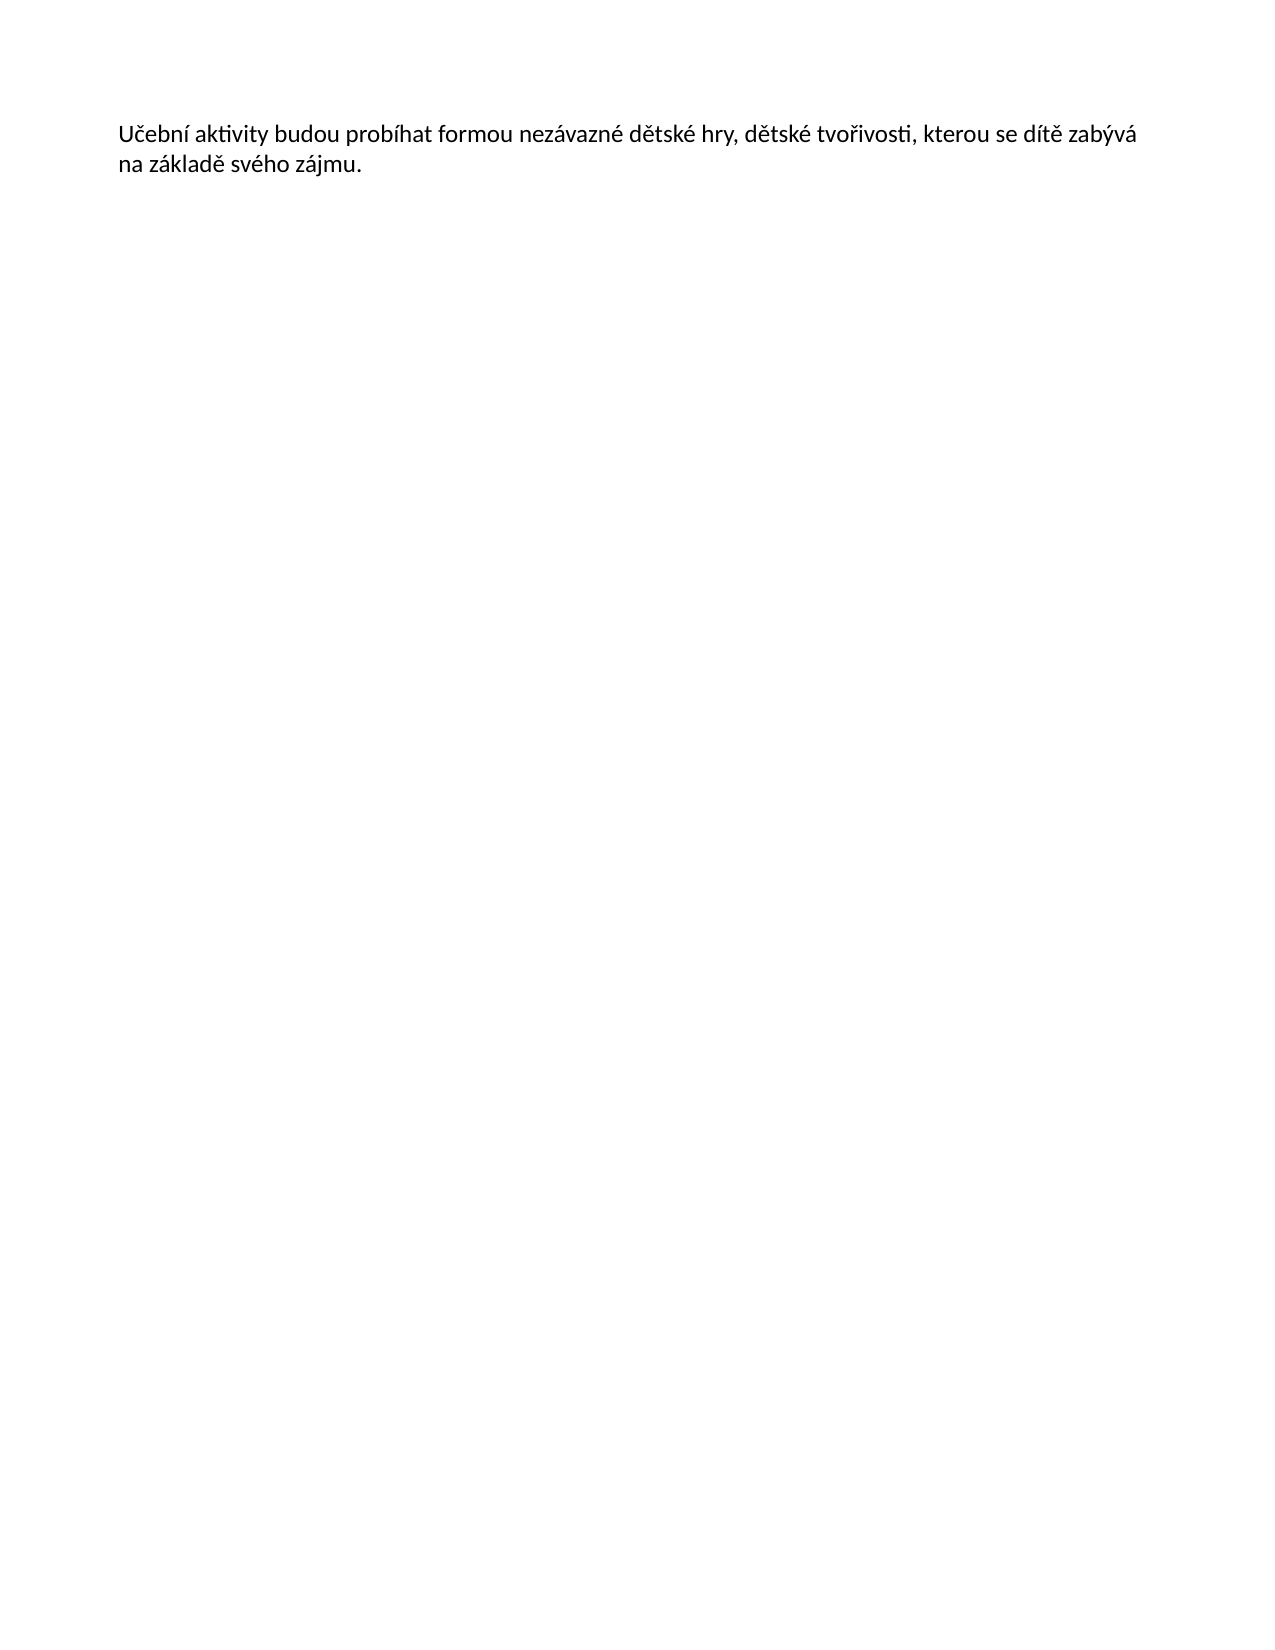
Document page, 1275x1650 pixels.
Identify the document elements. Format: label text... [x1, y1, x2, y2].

text Učební aktivity budou probíhat formou nezávazné dětské hry, dětské tvořivosti, kterou se dítě zabývá na základě svého zájmu. [118, 118, 1157, 179]
